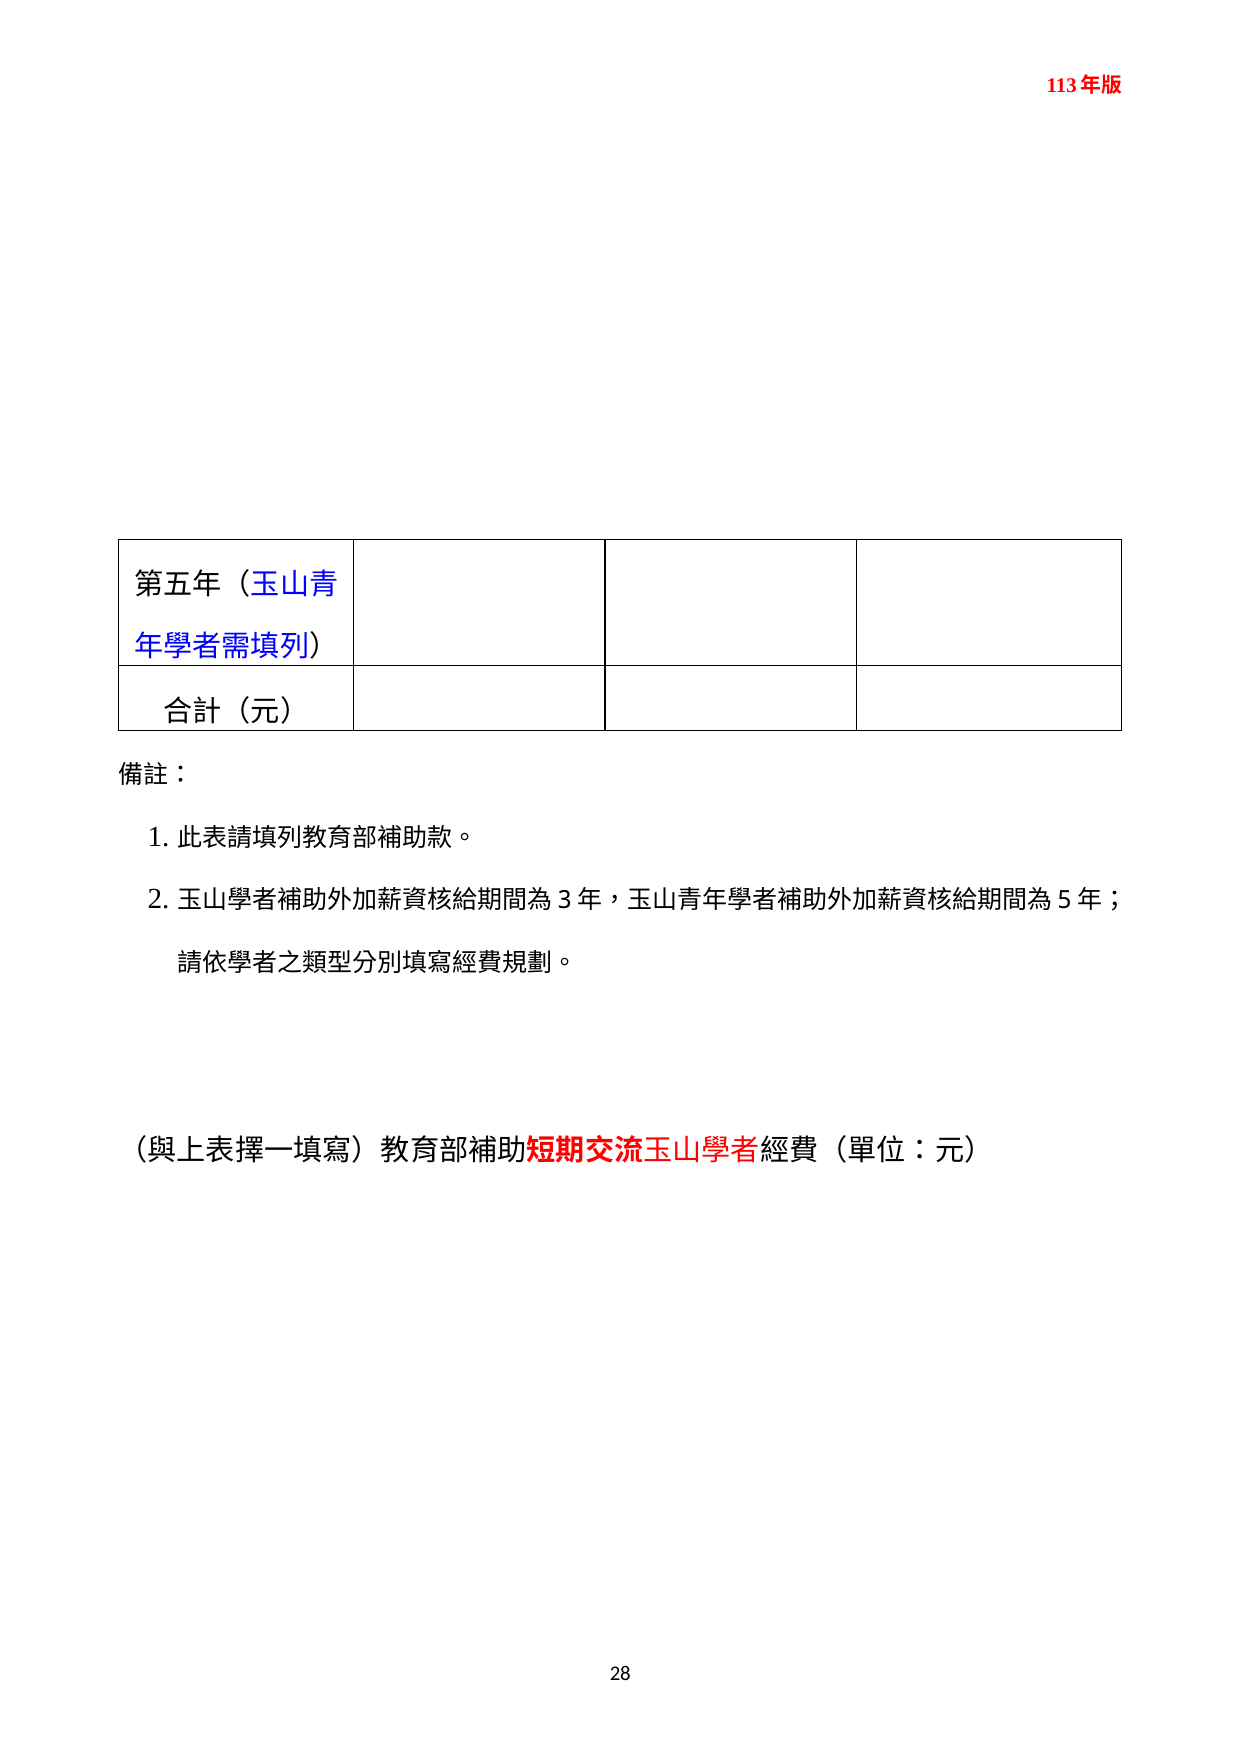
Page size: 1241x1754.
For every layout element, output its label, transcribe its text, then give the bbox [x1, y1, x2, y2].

table_cell [606, 540, 856, 665]
list 此表請填列教育部補助款。 [147, 794, 1122, 856]
table_cell [857, 666, 1121, 730]
table_cell 合計（元） [119, 666, 353, 730]
table_cell [354, 540, 604, 665]
text 備註： [118, 731, 1122, 794]
table_cell [606, 666, 856, 730]
table_cell 第五年（玉山青年學者需填列） [119, 540, 353, 665]
table_cell [354, 666, 604, 730]
text （與上表擇一填寫）教育部補助短期交流玉山學者經費（單位：元） [118, 1106, 1122, 1169]
table_cell [857, 540, 1121, 665]
list 玉山學者補助外加薪資核給期間為3年，玉山青年學者補助外加薪資核給期間為5年；請依學者之類型分別填寫經費規劃。 [147, 856, 1122, 981]
